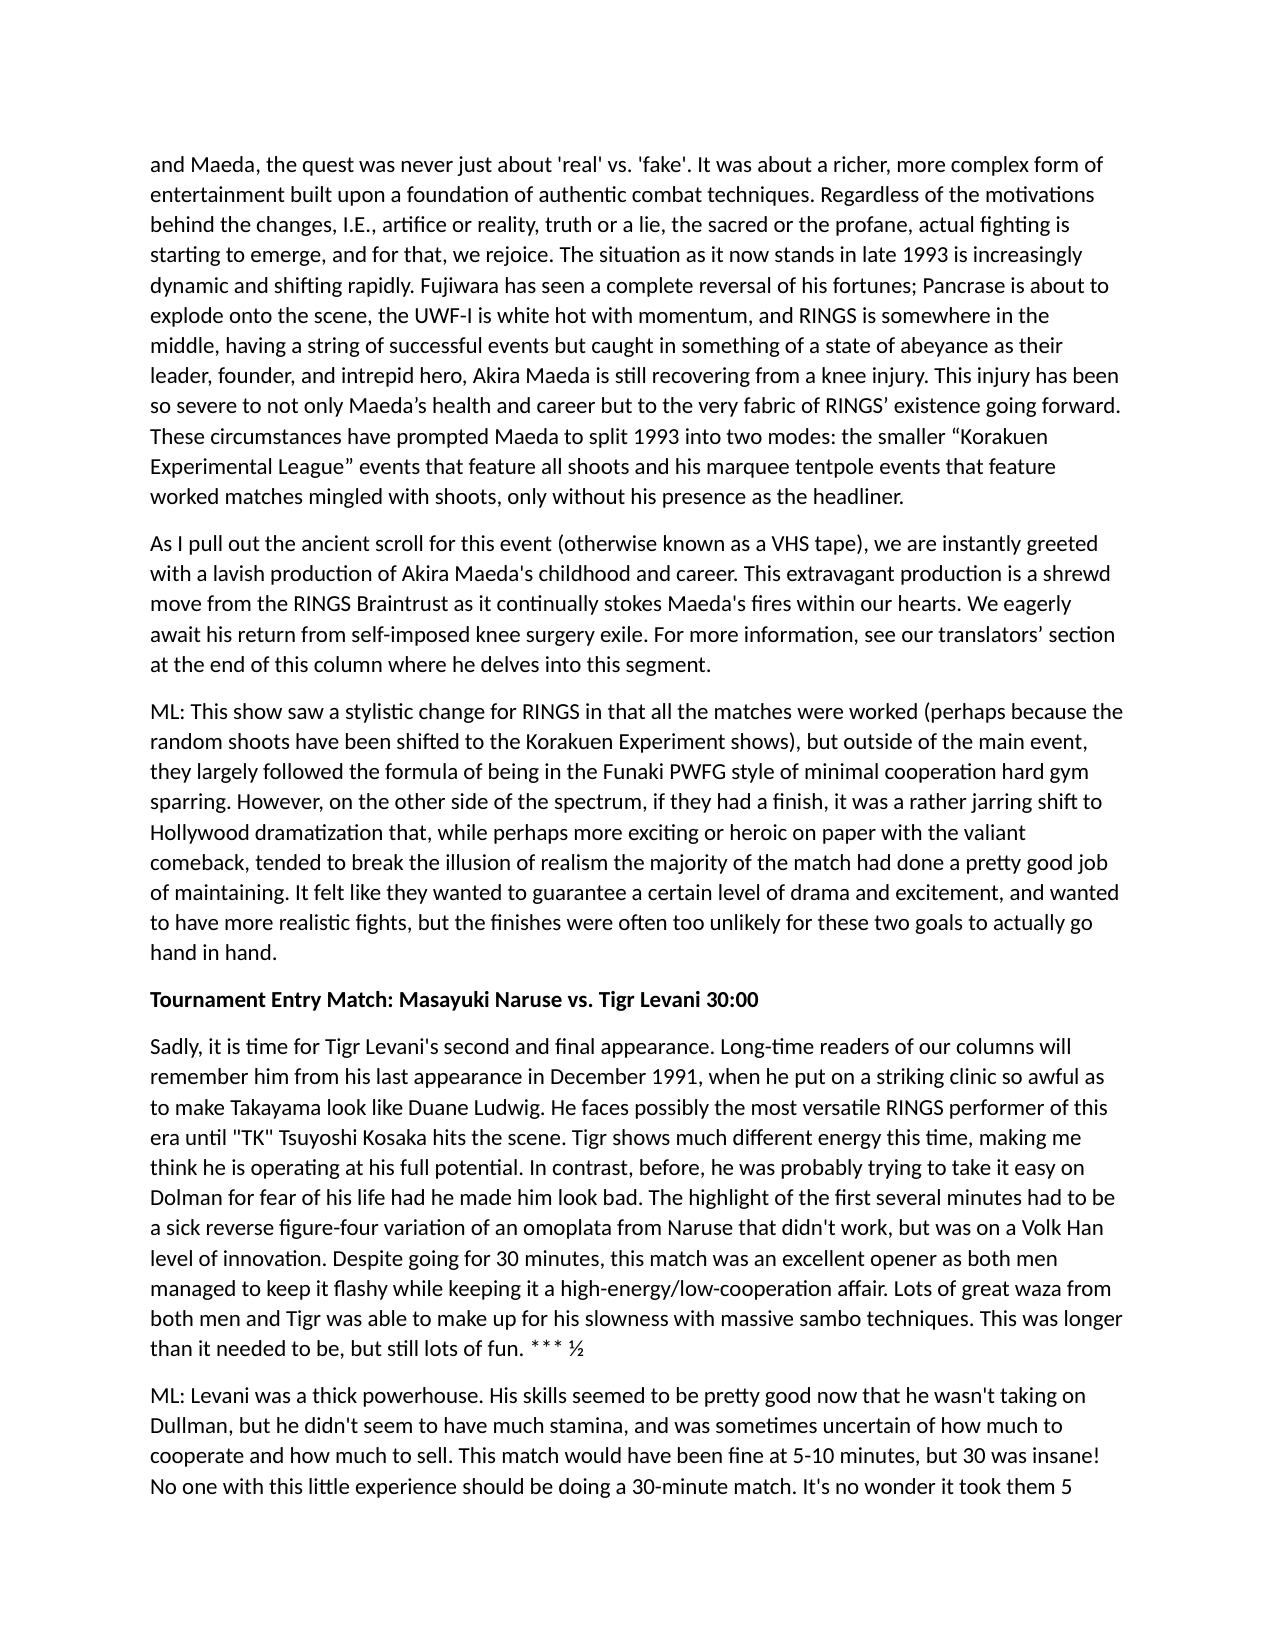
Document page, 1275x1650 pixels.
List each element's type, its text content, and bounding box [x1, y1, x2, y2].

text As I pull out the ancient scroll for this event (otherwise known as a VHS tape), we are instantly greeted with a lavish production of Akira Maeda's childhood and career. This extravagant production is a shrewd move from the RINGS Braintrust as it continually stokes Maeda's fires within our hearts. We eagerly await his return from self-imposed knee surgery exile. For more information, see our translators’ section at the end of this column where he delves into this segment. [150, 529, 1125, 678]
text ML: Levani was a thick powerhouse. His skills seemed to be pretty good now that he wasn't taking on Dullman, but he didn't seem to have much stamina, and was sometimes uncertain of how much to cooperate and how much to sell. This match would have been fine at 5-10 minutes, but 30 was insane! No one with this little experience should be doing a 30-minute match. It's no wonder it took them 5 [150, 1381, 1125, 1500]
text and Maeda, the quest was never just about 'real' vs. 'fake'. It was about a richer, more complex form of entertainment built upon a foundation of authentic combat techniques. Regardless of the motivations behind the changes, I.E., artifice or reality, truth or a lie, the sacred or the profane, actual fighting is starting to emerge, and for that, we rejoice. The situation as it now stands in late 1993 is increasingly dynamic and shifting rapidly. Fujiwara has seen a complete reversal of his fortunes; Pancrase is about to explode onto the scene, the UWF-I is white hot with momentum, and RINGS is somewhere in the middle, having a string of successful events but caught in something of a state of abeyance as their leader, founder, and intrepid hero, Akira Maeda is still recovering from a knee injury. This injury has been so severe to not only Maeda’s health and career but to the very fabric of RINGS’ existence going forward. These circumstances have prompted Maeda to split 1993 into two modes: the smaller “Korakuen Experimental League” events that feature all shoots and his marquee tentpole events that feature worked matches mingled with shoots, only without his presence as the headliner. [150, 150, 1125, 510]
text ML: This show saw a stylistic change for RINGS in that all the matches were worked (perhaps because the random shoots have been shifted to the Korakuen Experiment shows), but outside of the main event, they largely followed the formula of being in the Funaki PWFG style of minimal cooperation hard gym sparring. However, on the other side of the spectrum, if they had a finish, it was a rather jarring shift to Hollywood dramatization that, while perhaps more exciting or heroic on paper with the valiant comeback, tended to break the illusion of realism the majority of the match had done a pretty good job of maintaining. It felt like they wanted to guarantee a certain level of drama and excitement, and wanted to have more realistic fights, but the finishes were often too unlikely for these two goals to actually go hand in hand. [150, 697, 1125, 967]
text Tournament Entry Match: Masayuki Naruse vs. Tigr Levani 30:00 [150, 985, 1125, 1013]
text Sadly, it is time for Tigr Levani's second and final appearance. Long-time readers of our columns will remember him from his last appearance in December 1991, when he put on a striking clinic so awful as to make Takayama look like Duane Ludwig. He faces possibly the most versatile RINGS performer of this era until "TK" Tsuyoshi Kosaka hits the scene. Tigr shows much different energy this time, making me think he is operating at his full potential. In contrast, before, he was probably trying to take it easy on Dolman for fear of his life had he made him look bad. The highlight of the first several minutes had to be a sick reverse figure-four variation of an omoplata from Naruse that didn't work, but was on a Volk Han level of innovation. Despite going for 30 minutes, this match was an excellent opener as both men managed to keep it flashy while keeping it a high-energy/low-cooperation affair. Lots of great waza from both men and Tigr was able to make up for his slowness with massive sambo techniques. This was longer than it needed to be, but still lots of fun. *** ½ [150, 1032, 1125, 1362]
